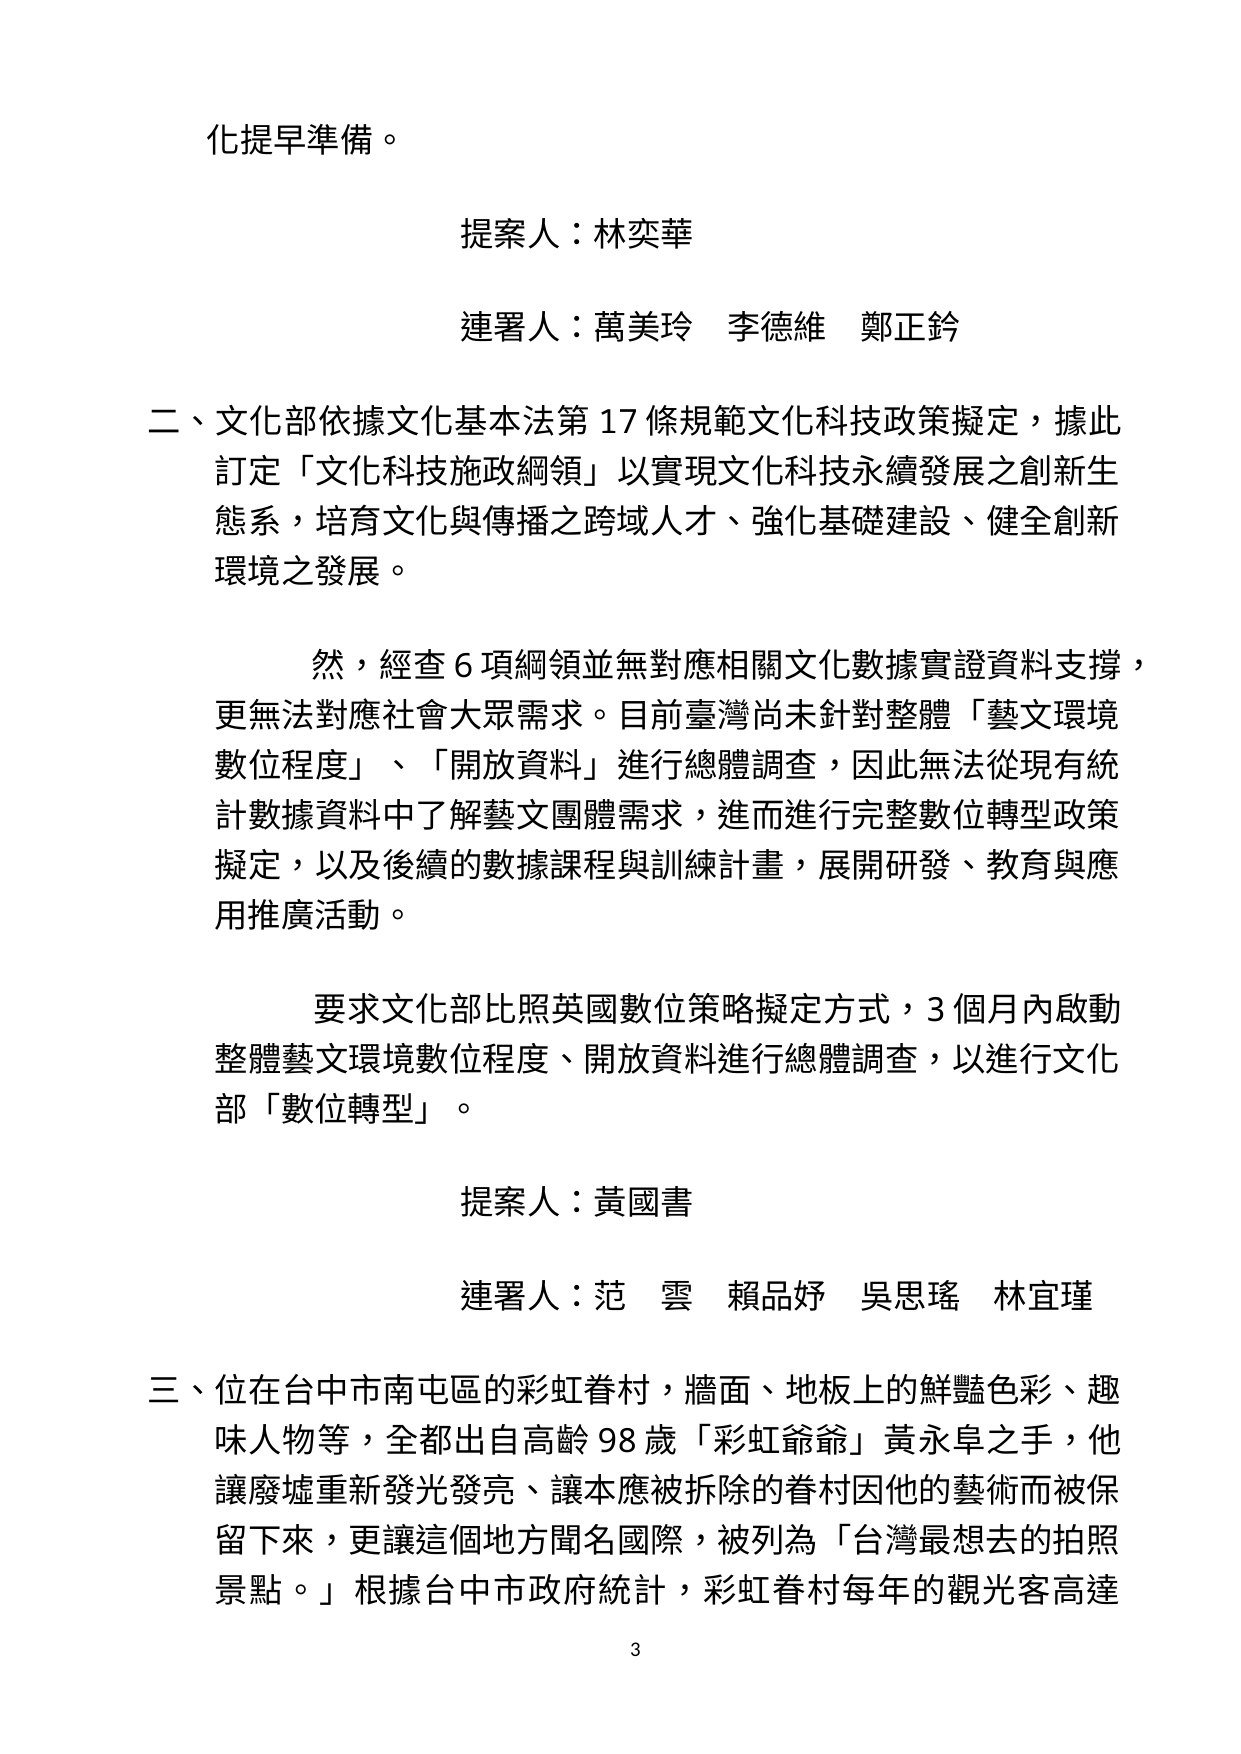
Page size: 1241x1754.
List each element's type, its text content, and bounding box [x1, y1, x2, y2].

text 二、文化部依據文化基本法第17條規範文化科技政策擬定，據此訂定「文化科技施政綱領」以實現文化科技永續發展之創新生態系，培育文化與傳播之跨域人才、強化基礎建設、健全創新環境之發展。 [148, 393, 1122, 593]
text 然，經查6項綱領並無對應相關文化數據實證資料支撐，更無法對應社會大眾需求。目前臺灣尚未針對整體「藝文環境數位程度」、「開放資料」進行總體調查，因此無法從現有統計數據資料中了解藝文團體需求，進而進行完整數位轉型政策擬定，以及後續的數據課程與訓練計畫，展開研發、教育與應用推廣活動。 [148, 637, 1122, 937]
text 要求文化部比照英國數位策略擬定方式，3個月內啟動整體藝文環境數位程度、開放資料進行總體調查，以進行文化部「數位轉型」。 [148, 981, 1122, 1131]
text 連署人：范 雲 賴品妤 吳思瑤 林宜瑾 [460, 1268, 1122, 1318]
text 化提早準備。 [148, 112, 1122, 162]
text 三、位在台中市南屯區的彩虹眷村，牆面、地板上的鮮豔色彩、趣味人物等，全都出自高齡98歲「彩虹爺爺」黃永阜之手，他讓廢墟重新發光發亮、讓本應被拆除的眷村因他的藝術而被保留下來，更讓這個地方聞名國際，被列為「台灣最想去的拍照景點。」根據台中市政府統計，彩虹眷村每年的觀光客高達 [148, 1362, 1122, 1612]
text 提案人：林奕華 [460, 206, 1122, 256]
text 連署人：萬美玲 李德維 鄭正鈐 [460, 300, 1122, 350]
text 提案人：黃國書 [460, 1175, 1122, 1225]
